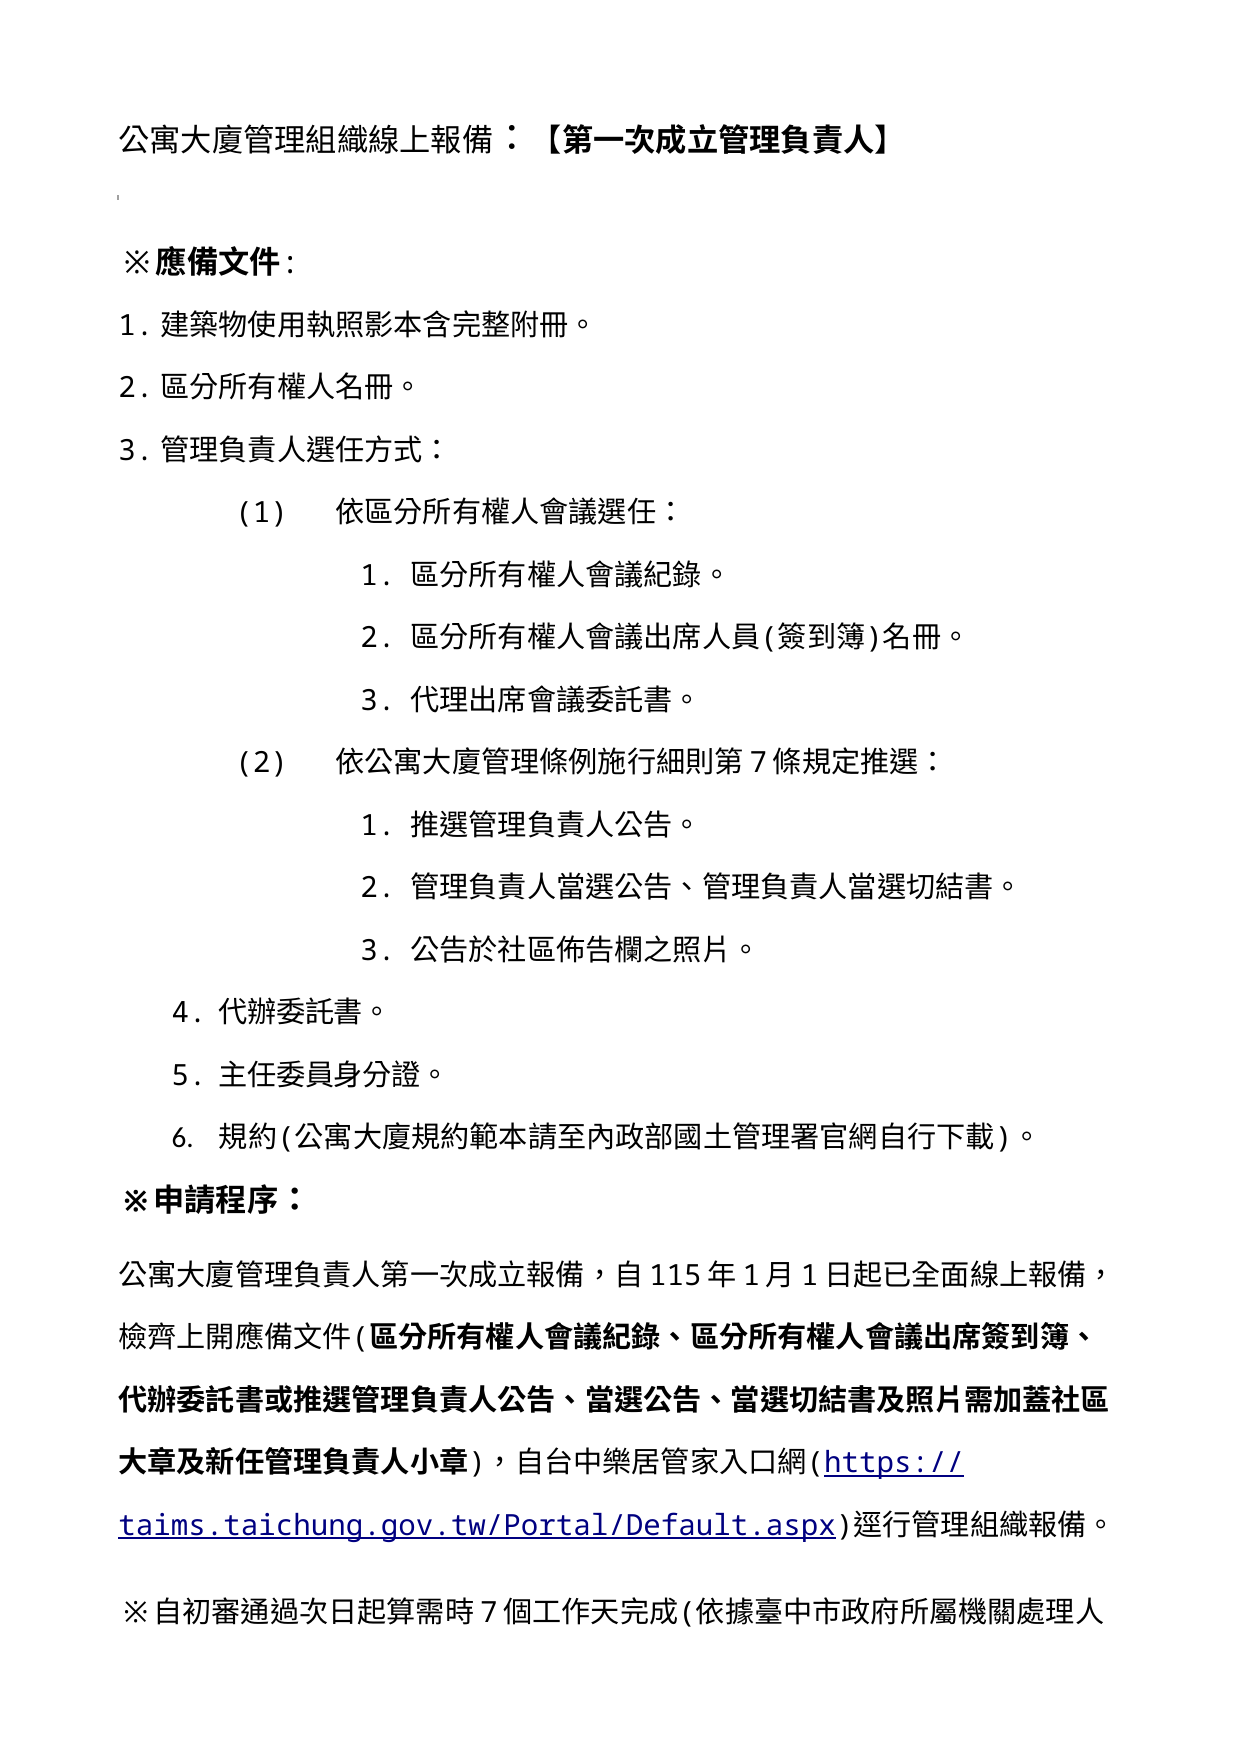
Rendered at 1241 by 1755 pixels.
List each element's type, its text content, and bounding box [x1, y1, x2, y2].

list 區分所有權人會議出席人員(簽到簿)名冊。 [360, 593, 1122, 656]
text ※自初審通過次日起算需時7個工作天完成(依據臺中市政府所屬機關處理人 [118, 1568, 1122, 1631]
list 區分所有權人會議紀錄。 [360, 531, 1122, 593]
text 公寓大廈管理組織線上報備：【第一次成立管理負責人】 [118, 93, 1122, 156]
list 依公寓大廈管理條例施行細則第7條規定推選： [235, 718, 1122, 781]
list 區分所有權人名冊。 [118, 343, 1122, 406]
list 推選管理負責人公告。 [360, 781, 1122, 843]
list 公告於社區佈告欄之照片。 [360, 906, 1122, 968]
list 依區分所有權人會議選任： [235, 468, 1122, 531]
text ※申請程序： [118, 1156, 1122, 1218]
list 建築物使用執照影本含完整附冊。 [118, 281, 1122, 343]
list 管理負責人當選公告、管理負責人當選切結書。 [360, 843, 1122, 906]
list 代辦委託書。 [171, 968, 1122, 1031]
list 規約(公寓大廈規約範本請至內政部國土管理署官網自行下載)。 [171, 1093, 1122, 1156]
text ※應備文件: [118, 218, 1122, 281]
list 主任委員身分證。 [171, 1031, 1122, 1093]
list 管理負責人選任方式： [118, 406, 1122, 468]
list 代理出席會議委託書。 [360, 656, 1122, 718]
text 公寓大廈管理負責人第一次成立報備，自115年1月1日起已全面線上報備，檢齊上開應備文件(區分所有權人會議紀錄、區分所有權人會議出席簽到簿、代辦委託書或推選管理負責人公告、當選公告、當選切結書及照片需加蓋社區大章及新任管理負責人小章)，自台中樂居管家入口網(https://taims.taichung.gov.tw/Portal/Default.aspx)逕行管理組織報備。 [118, 1231, 1122, 1543]
